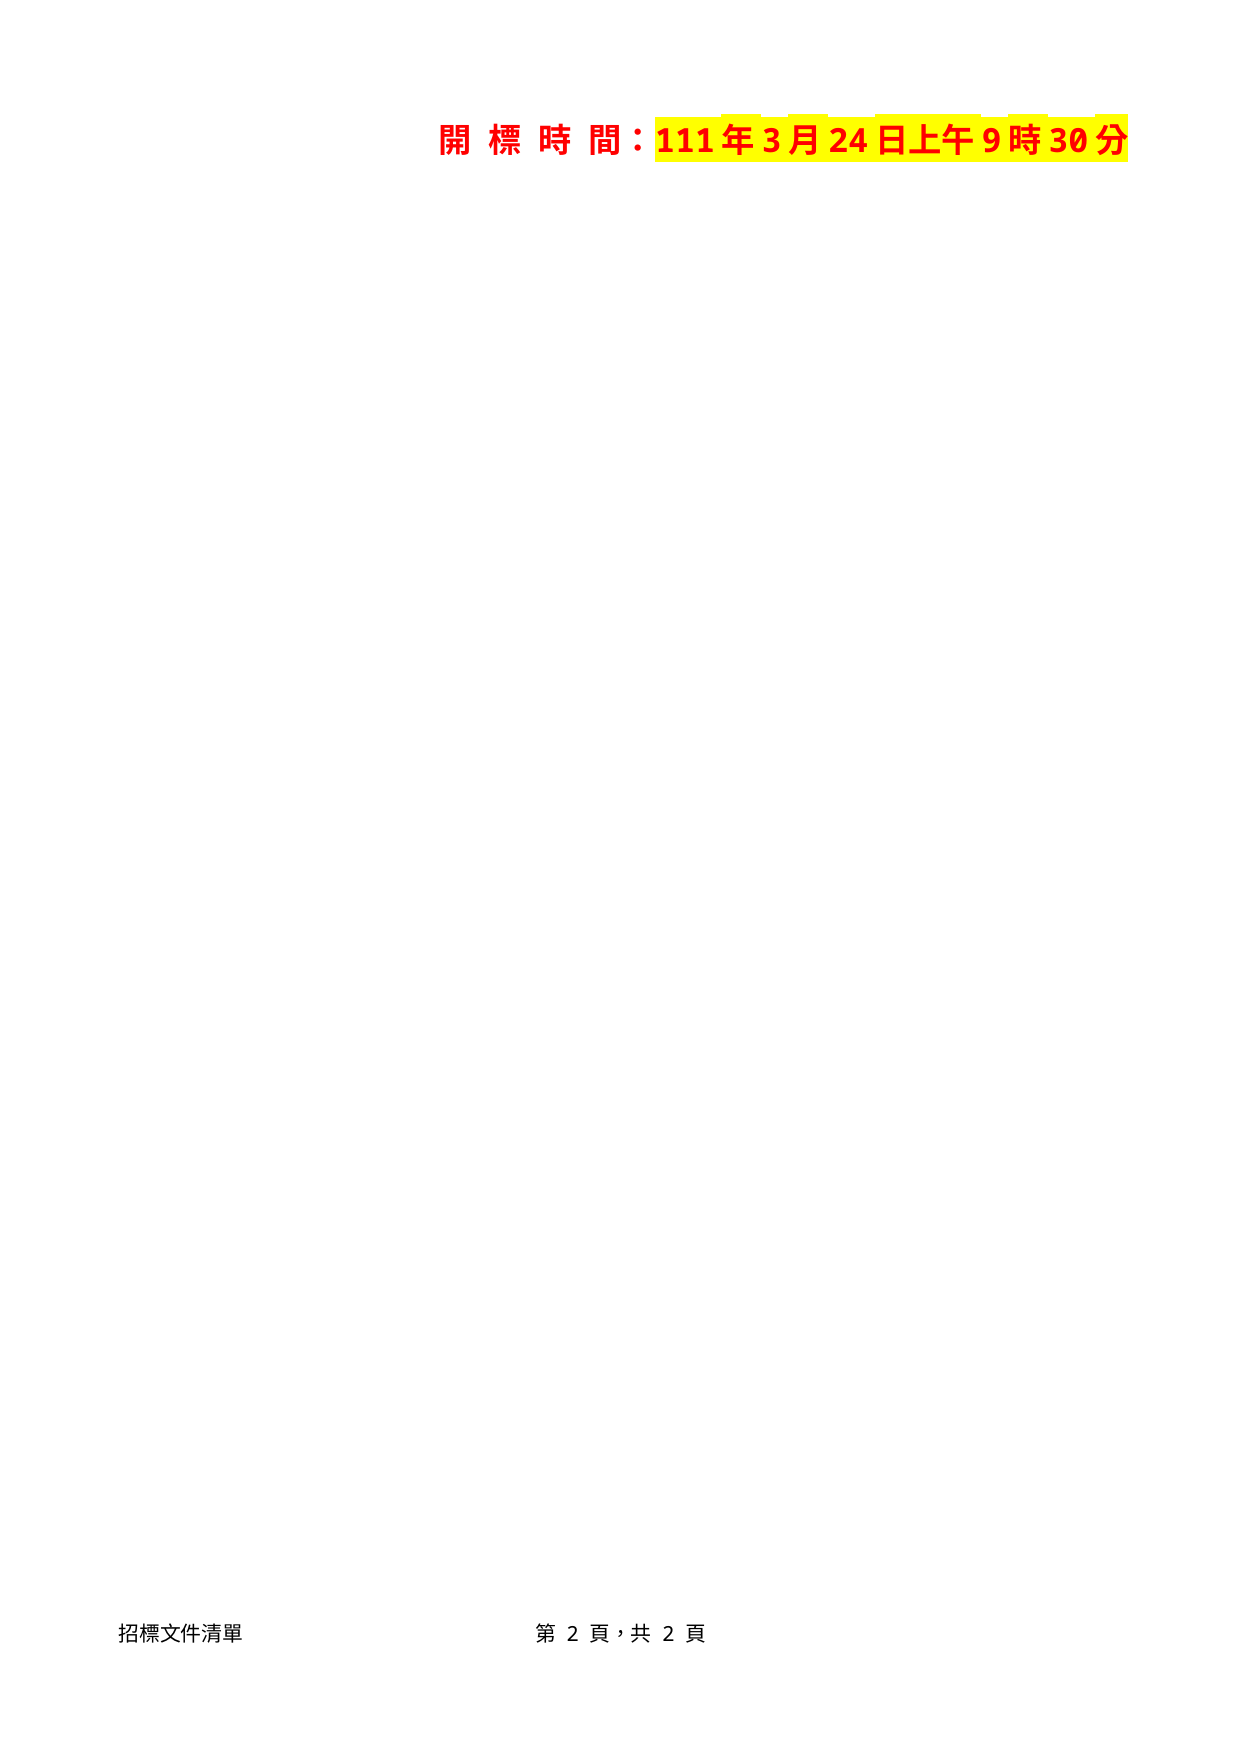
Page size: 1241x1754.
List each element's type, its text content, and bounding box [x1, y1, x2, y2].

text 開 標 時 間：111年3月24日上午9時30分 [118, 96, 1128, 159]
